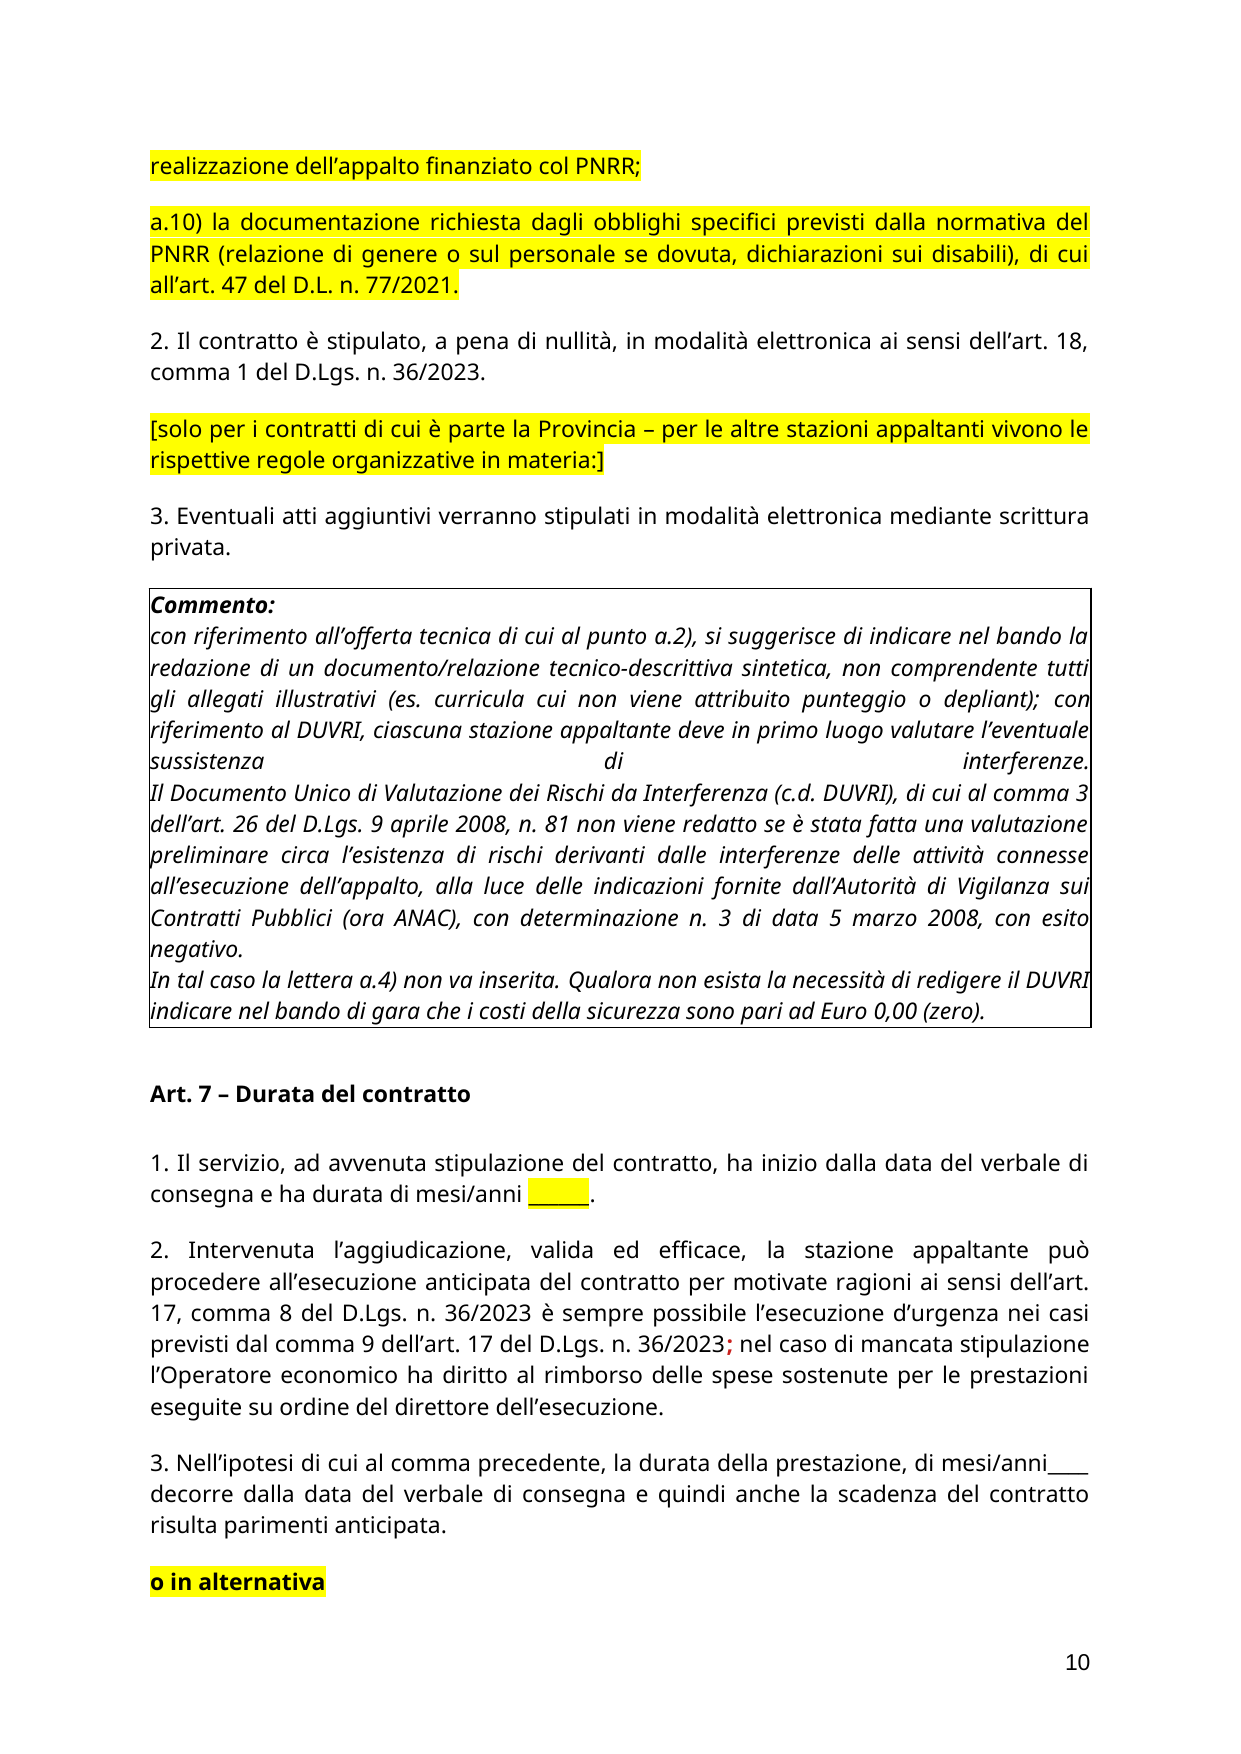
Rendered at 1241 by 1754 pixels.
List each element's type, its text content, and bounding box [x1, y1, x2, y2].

text 3. Eventuali atti aggiuntivi verranno stipulati in modalità elettronica mediante scrittura privata. [150, 500, 1090, 562]
subtitle Art. 7 – Durata del contratto [150, 1078, 1090, 1109]
text a.10) la documentazione richiesta dagli obblighi specifici previsti dalla normativa del PNRR (relazione di genere o sul personale se dovuta, dichiarazioni sui disabili), di cui all’art. 47 del D.L. n. 77/2021. [150, 206, 1090, 300]
text 2. Il contratto è stipulato, a pena di nullità, in modalità elettronica ai sensi dell’art. 18, comma 1 del D.Lgs. n. 36/2023. [150, 325, 1090, 387]
text Commento: con riferimento all’offerta tecnica di cui al punto a.2), si suggerisce di indicare nel bando la redazione di un documento/relazione tecnico-descrittiva sintetica, non comprendente tutti gli allegati illustrativi (es. curricula cui non viene attribuito punteggio o depliant); con riferimento al DUVRI, ciascuna stazione appaltante deve in primo luogo valutare l’eventuale sussistenza di interferenze. Il Documento Unico di Valutazione dei Rischi da Interferenza (c.d. DUVRI), di cui al comma 3 dell’art. 26 del D.Lgs. 9 aprile 2008, n. 81 non viene redatto se è stata fatta una valutazione preliminare circa l’esistenza di rischi derivanti dalle interferenze delle attività connesse all’esecuzione dell’appalto, alla luce delle indicazioni fornite dall’Autorità di Vigilanza sui Contratti Pubblici (ora ANAC), con determinazione n. 3 di data 5 marzo 2008, con esito negativo. In tal caso la lettera a.4) non va inserita. Qualora non esista la necessità di redigere il DUVRI indicare nel bando di gara che i costi della sicurezza sono pari ad Euro 0,00 (zero). [150, 589, 1090, 1027]
text realizzazione dell’appalto finanziato col PNRR; [150, 150, 1090, 181]
text 1. Il servizio, ad avvenuta stipulazione del contratto, ha inizio dalla data del verbale di consegna e ha durata di mesi/anni ______. [150, 1147, 1090, 1209]
text 2. Intervenuta l’aggiudicazione, valida ed efficace, la stazione appaltante può procedere all’esecuzione anticipata del contratto per motivate ragioni ai sensi dell’art. 17, comma 8 del D.Lgs. n. 36/2023 è sempre possibile l’esecuzione d’urgenza nei casi previsti dal comma 9 dell’art. 17 del D.Lgs. n. 36/2023; nel caso di mancata stipulazione l’Operatore economico ha diritto al rimborso delle spese sostenute per le prestazioni eseguite su ordine del direttore dell’esecuzione. [150, 1234, 1090, 1422]
text [solo per i contratti di cui è parte la Provincia – per le altre stazioni appaltanti vivono le rispettive regole organizzative in materia:] [150, 412, 1090, 475]
text o in alternativa [150, 1566, 1090, 1597]
text 3. Nell’ipotesi di cui al comma precedente, la durata della prestazione, di mesi/anni____ decorre dalla data del verbale di consegna e quindi anche la scadenza del contratto risulta parimenti anticipata. [150, 1447, 1090, 1541]
